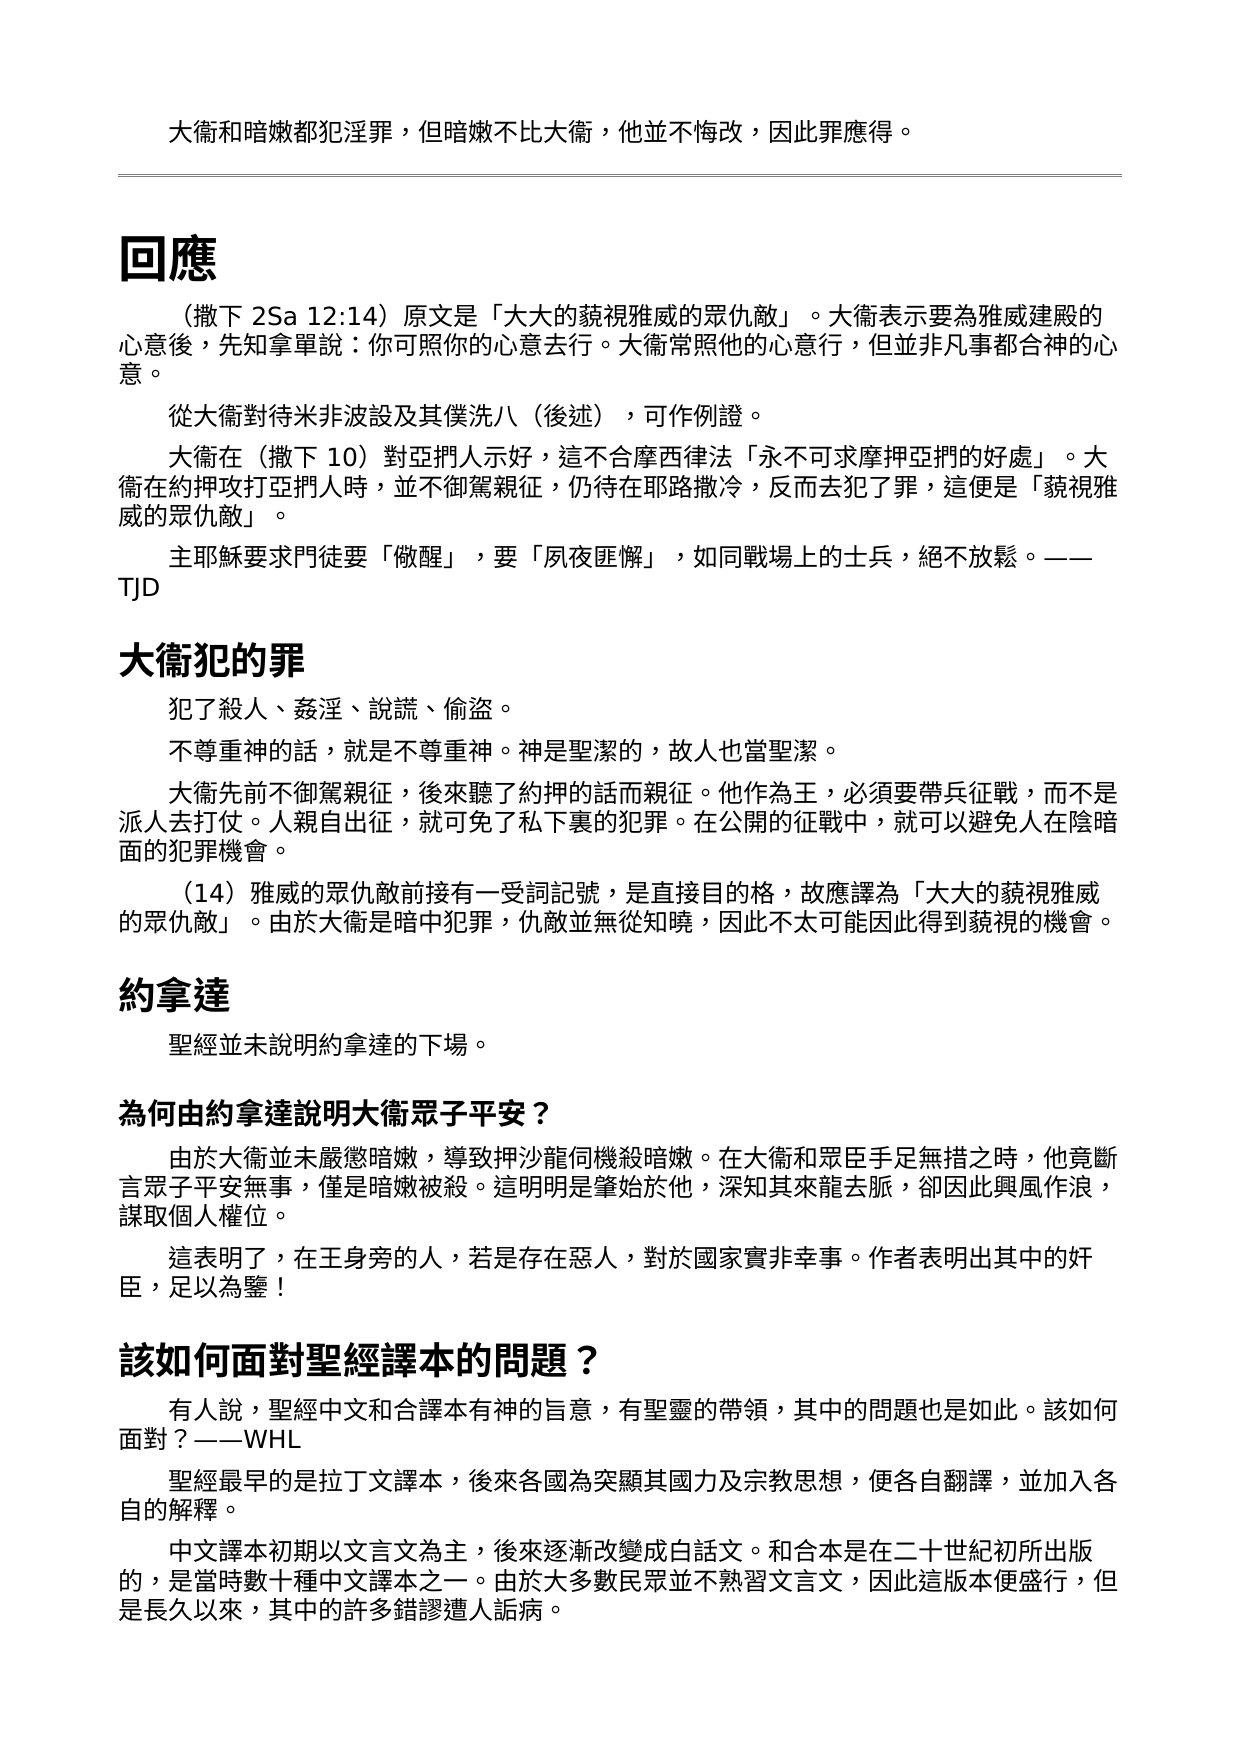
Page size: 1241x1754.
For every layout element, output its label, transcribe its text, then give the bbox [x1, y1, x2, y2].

text （14）雅威的眾仇敵前接有一受詞記號，是直接目的格，故應譯為「大大的藐視雅威的眾仇敵」。由於大衞是暗中犯罪，仇敵並無從知曉，因此不太可能因此得到藐視的機會。 [118, 879, 1122, 937]
text 犯了殺人、姦淫、說謊、偷盜。 [118, 696, 1122, 725]
text 大衞和暗嫩都犯淫罪，但暗嫩不比大衞，他並不悔改，因此罪應得。 [118, 118, 1122, 147]
text 有人說，聖經中文和合譯本有神的旨意，有聖靈的帶領，其中的問題也是如此。該如何面對？——WHL [118, 1396, 1122, 1454]
text 大衞在（撒下 10）對亞捫人示好，這不合摩西律法「永不可求摩押亞捫的好處」。大衞在約押攻打亞捫人時，並不御駕親征，仍待在耶路撒冷，反而去犯了罪，這便是「藐視雅威的眾仇敵」。 [118, 443, 1122, 531]
text （撒下 2Sa 12:14）原文是「大大的藐視雅威的眾仇敵」。大衞表示要為雅威建殿的心意後，先知拿單說：你可照你的心意去行。大衞常照他的心意行，但並非凡事都合神的心意。 [118, 302, 1122, 389]
text 聖經並未說明約拿達的下場。 [118, 1031, 1122, 1060]
subtitle 約拿達 [118, 975, 1122, 1018]
text 不尊重神的話，就是不尊重神。神是聖潔的，故人也當聖潔。 [118, 737, 1122, 766]
subtitle 為何由約拿達說明大衞眾子平安？ [118, 1097, 1122, 1131]
text 中文譯本初期以文言文為主，後來逐漸改變成白話文。和合本是在二十世紀初所出版的，是當時數十種中文譯本之一。由於大多數民眾並不熟習文言文，因此這版本便盛行，但是長久以來，其中的許多錯謬遭人詬病。 [118, 1538, 1122, 1625]
text 這表明了，在王身旁的人，若是存在惡人，對於國家實非幸事。作者表明出其中的奸臣，足以為鑒！ [118, 1244, 1122, 1302]
subtitle 大衞犯的罪 [118, 639, 1122, 683]
text 由於大衞並未嚴懲暗嫩，導致押沙龍伺機殺暗嫩。在大衞和眾臣手足無措之時，他竟斷言眾子平安無事，僅是暗嫩被殺。這明明是肇始於他，深知其來龍去脈，卻因此興風作浪，謀取個人權位。 [118, 1144, 1122, 1231]
text 聖經最早的是拉丁文譯本，後來各國為突顯其國力及宗教思想，便各自翻譯，並加入各自的解釋。 [118, 1467, 1122, 1525]
text 主耶穌要求門徒要「儆醒」，要「夙夜匪懈」，如同戰場上的士兵，絕不放鬆。——TJD [118, 543, 1122, 602]
text 大衞先前不御駕親征，後來聽了約押的話而親征。他作為王，必須要帶兵征戰，而不是派人去打仗。人親自出征，就可免了私下裏的犯罪。在公開的征戰中，就可以避免人在陰暗面的犯罪機會。 [118, 779, 1122, 866]
subtitle 回應 [118, 231, 1122, 289]
subtitle 該如何面對聖經譯本的問題？ [118, 1340, 1122, 1383]
text 從大衞對待米非波設及其僕洗八（後述），可作例證。 [118, 402, 1122, 431]
